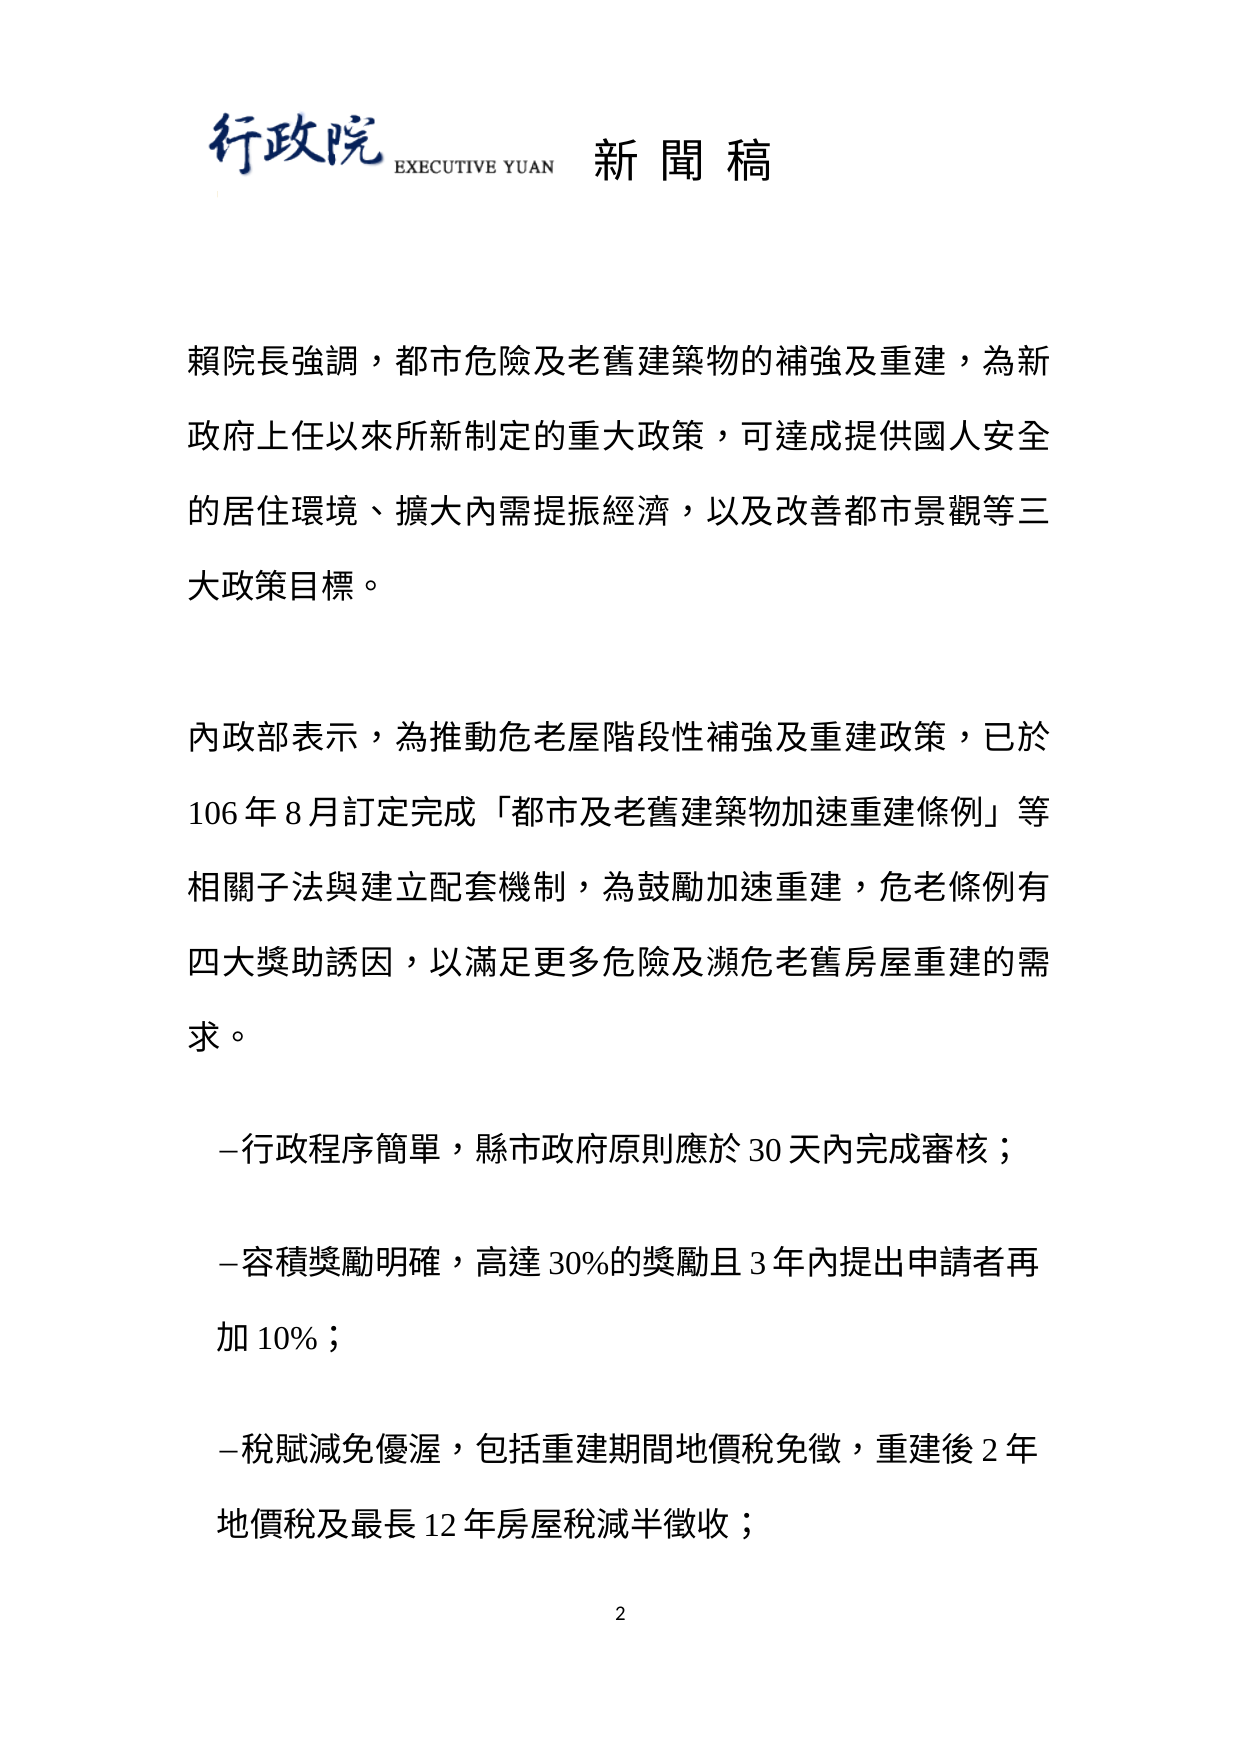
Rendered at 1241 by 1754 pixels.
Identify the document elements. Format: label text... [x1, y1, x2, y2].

text 賴院長強調，都市危險及老舊建築物的補強及重建，為新政府上任以來所新制定的重大政策，可達成提供國人安全的居住環境、擴大內需提振經濟，以及改善都市景觀等三大政策目標。 [187, 321, 1053, 621]
text －行政程序簡單，縣市政府原則應於30天內完成審核； [189, 1072, 1053, 1184]
text －稅賦減免優渥，包括重建期間地價稅免徵，重建後2年地價稅及最長12年房屋稅減半徵收； [189, 1372, 1053, 1559]
text －容積獎勵明確，高達30%的獎勵且3年內提出申請者再加10%； [189, 1184, 1053, 1372]
picture [198, 88, 573, 192]
text 內政部表示，為推動危老屋階段性補強及重建政策，已於106年8月訂定完成「都市及老舊建築物加速重建條例」等相關子法與建立配套機制，為鼓勵加速重建，危老條例有四大獎助誘因，以滿足更多危險及瀕危老舊房屋重建的需求。 [187, 697, 1053, 1072]
